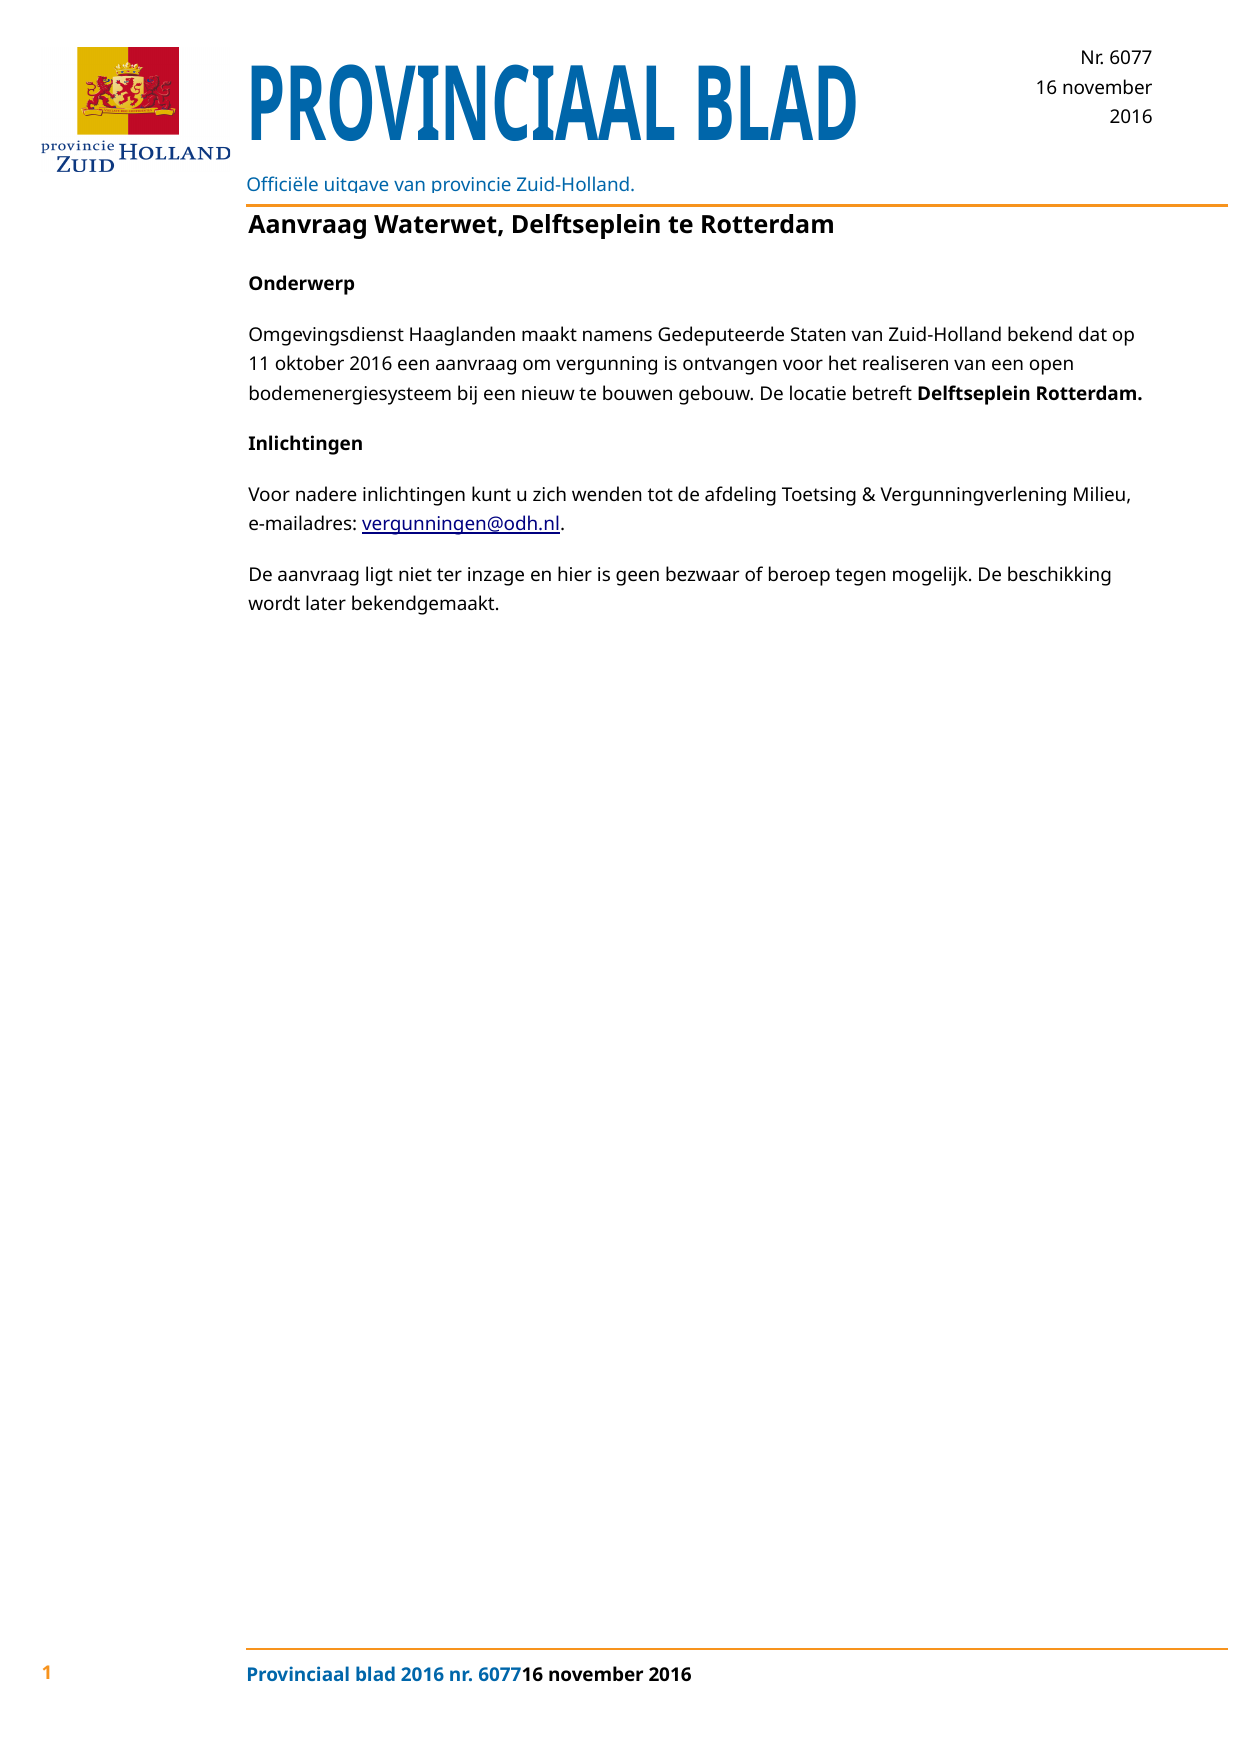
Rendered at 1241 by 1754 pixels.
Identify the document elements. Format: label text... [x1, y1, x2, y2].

text De aanvraag ligt niet ter inzage en hier is geen bezwaar of beroep tegen mogelijk. De beschikking wordt later bekendgemaakt. [248, 561, 1152, 616]
text Inlichtingen [248, 430, 1152, 456]
text Onderwerp [248, 270, 1152, 296]
text Omgevingsdienst Haaglanden maakt namens Gedeputeerde Staten van Zuid-Holland bekend dat op 11 oktober 2016 een aanvraag om vergunning is ontvangen voor het realiseren van een open bodemenergiesysteem bij een nieuw te bouwen gebouw. De locatie betreft Delftseplein Rotterdam. [248, 321, 1152, 406]
text Aanvraag Waterwet, Delftseplein te Rotterdam [248, 207, 1152, 241]
text Voor nadere inlichtingen kunt u zich wenden tot de afdeling Toetsing & Vergunningverlening Milieu, e-mailadres: vergunningen@odh.nl. [248, 481, 1152, 536]
picture [41, 47, 231, 172]
